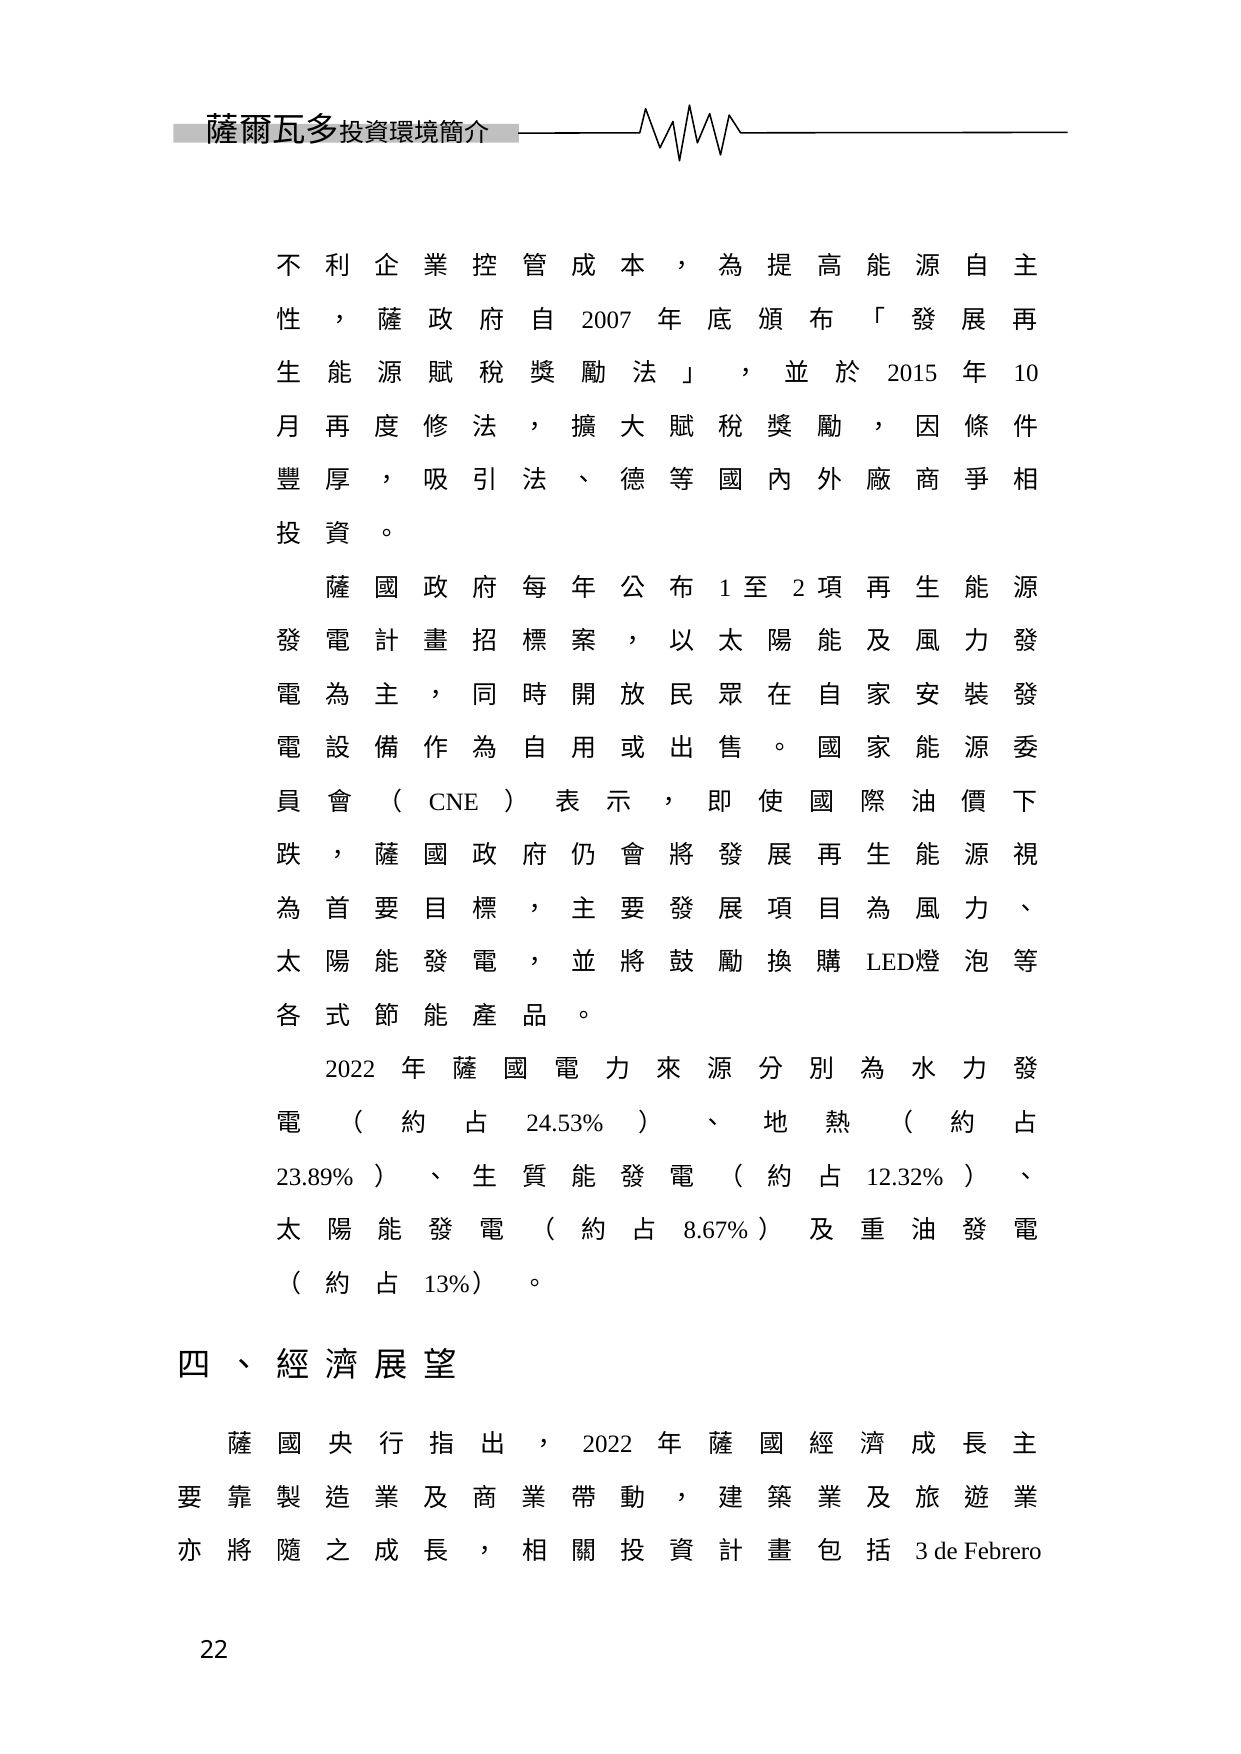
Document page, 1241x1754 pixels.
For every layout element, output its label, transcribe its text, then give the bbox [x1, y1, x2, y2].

text 四、經濟展望 [178, 1335, 1063, 1388]
text 薩國央行指出，2022年薩國經濟成長主要靠製造業及商業帶動，建築業及旅遊業亦將隨之成長，相關投資計畫包括3 de Febrero [178, 1415, 1063, 1576]
text 薩國政府每年公布1至2項再生能源發電計畫招標案，以太陽能及風力發電為主，同時開放民眾在自家安裝發電設備作為自用或出售。國家能源委員會（CNE）表示，即使國際油價下跌，薩國政府仍會將發展再生能源視為首要目標，主要發展項目為風力、太陽能發電，並將鼓勵換購LED燈泡等各式節能產品。 [276, 558, 1063, 1040]
text 薩國高度依賴石油發電，加上採行浮動電價，電力價格隨國際油價起伏，不利企業控管成本，為提高能源自主性，薩政府自2007年底頒布「發展再生能源賦稅獎勵法」，並於2015年10月再度修法，擴大賦稅獎勵，因條件豐厚，吸引法、德等國內外廠商爭相投資。 [276, 237, 1063, 558]
text 2022年薩國電力來源分別為水力發電（約占24.53%）、地熱（約占23.89%）、生質能發電（約占12.32%）、太陽能發電（約占8.67%）及重油發電（約占13%）。 [276, 1040, 1063, 1308]
